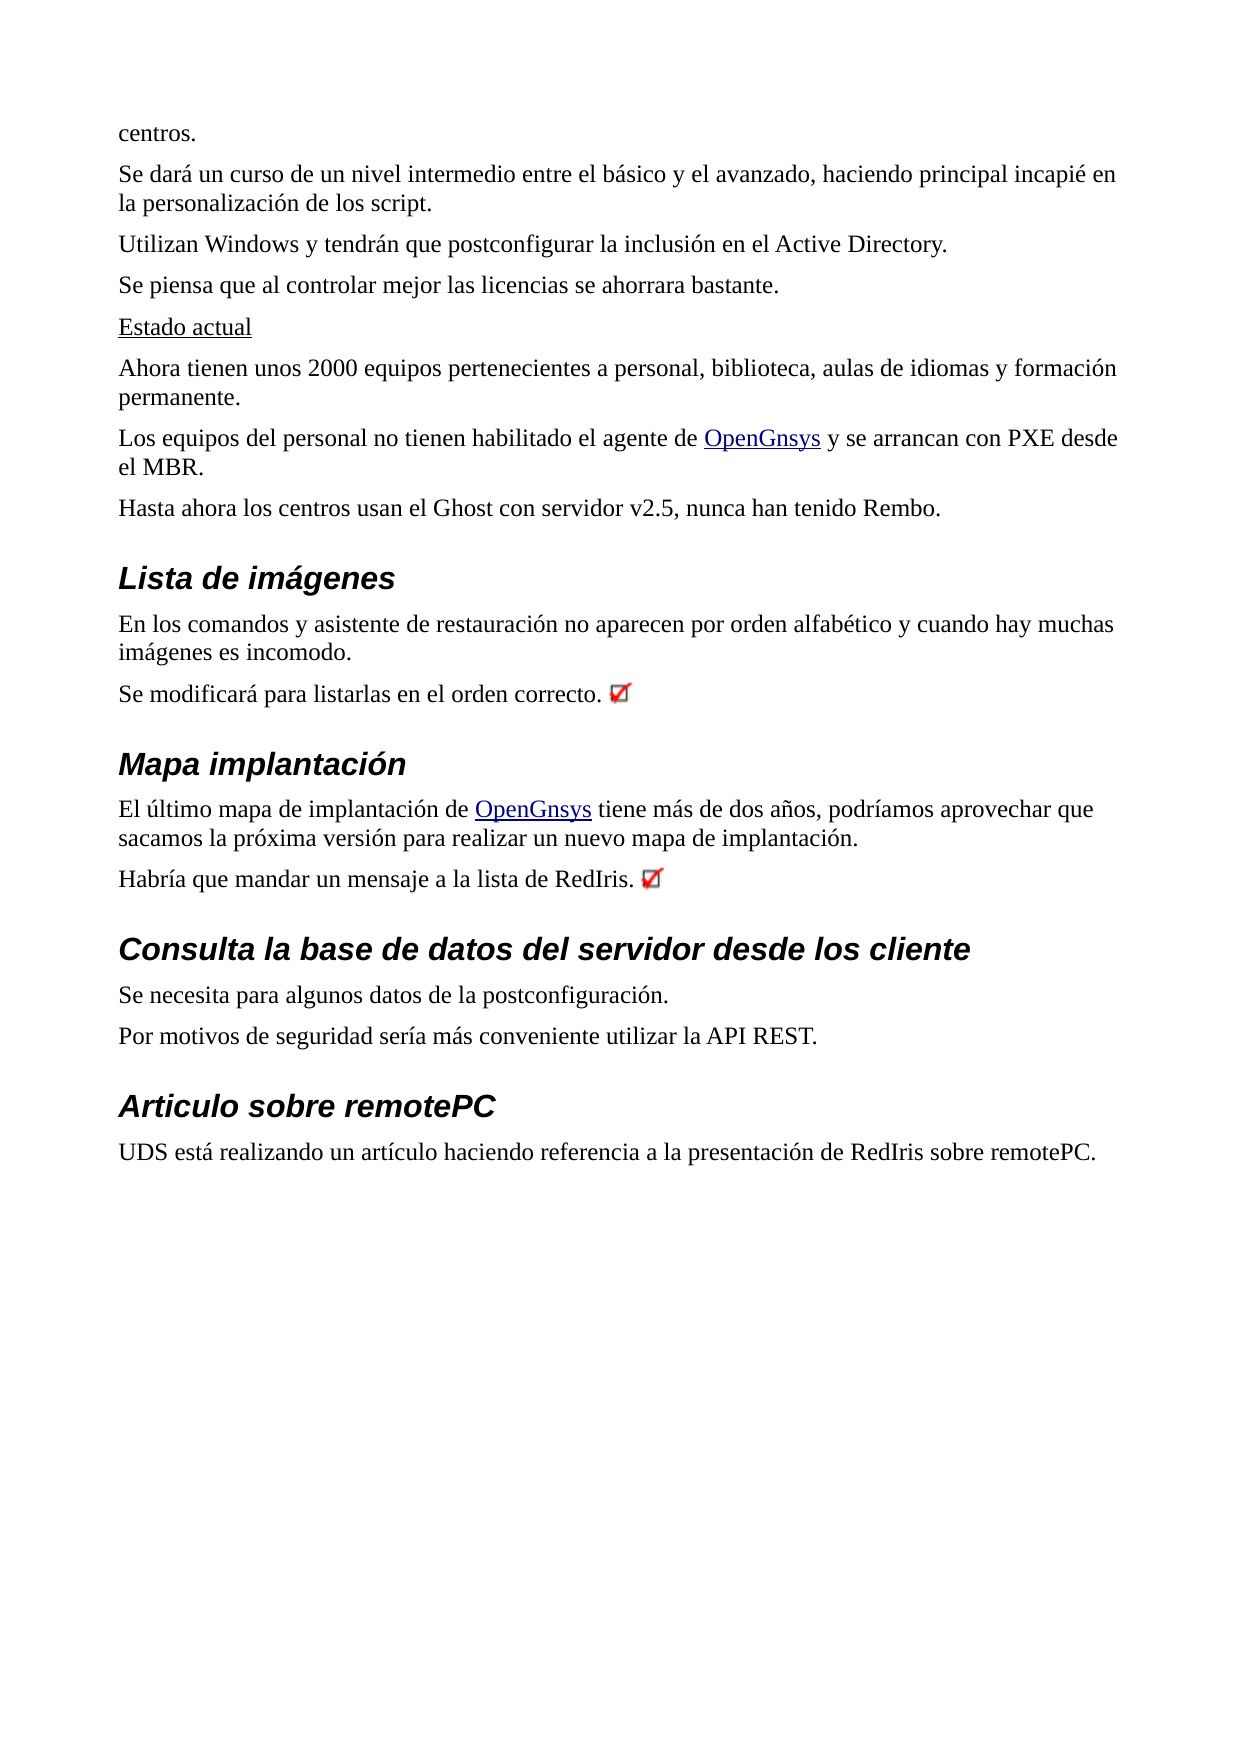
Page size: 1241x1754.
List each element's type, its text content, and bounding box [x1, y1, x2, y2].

text Utilizan Windows y tendrán que postconfigurar la inclusión en el Active Directory. [118, 229, 1122, 258]
text Se modificará para listarlas en el orden correcto. [118, 679, 1122, 707]
text Se necesita para algunos datos de la postconfiguración. [118, 980, 1122, 1009]
text Se piensa que al controlar mejor las licencias se ahorrara bastante. [118, 271, 1122, 299]
subtitle Articulo sobre remotePC [118, 1087, 1122, 1124]
text Ahora tienen unos 2000 equipos pertenecientes a personal, biblioteca, aulas de idiomas y formación permanente. [118, 353, 1122, 411]
text UDS está realizando un artículo haciendo referencia a la presentación de RedIris sobre remotePC. [118, 1137, 1122, 1166]
subtitle Mapa implantación [118, 745, 1122, 782]
text En los comandos y asistente de restauración no aparecen por orden alfabético y cuando hay muchas imágenes es incomodo. [118, 609, 1122, 666]
text Por motivos de seguridad sería más conveniente utilizar la API REST. [118, 1021, 1122, 1050]
text Estado actual [118, 312, 1122, 341]
subtitle Lista de imágenes [118, 559, 1122, 596]
text centros. [118, 118, 1122, 147]
text Hasta ahora los centros usan el Ghost con servidor v2.5, nunca han tenido Rembo. [118, 493, 1122, 522]
text Habría que mandar un mensaje a la lista de RedIris. [118, 864, 1122, 893]
text El último mapa de implantación de OpenGnsys tiene más de dos años, podríamos aprovechar que sacamos la próxima versión para realizar un nuevo mapa de implantación. [118, 794, 1122, 852]
subtitle Consulta la base de datos del servidor desde los cliente [118, 931, 1122, 967]
text Los equipos del personal no tienen habilitado el agente de OpenGnsys y se arrancan con PXE desde el MBR. [118, 423, 1122, 481]
text Se dará un curso de un nivel intermedio entre el básico y el avanzado, haciendo principal incapié en la personalización de los script. [118, 159, 1122, 217]
